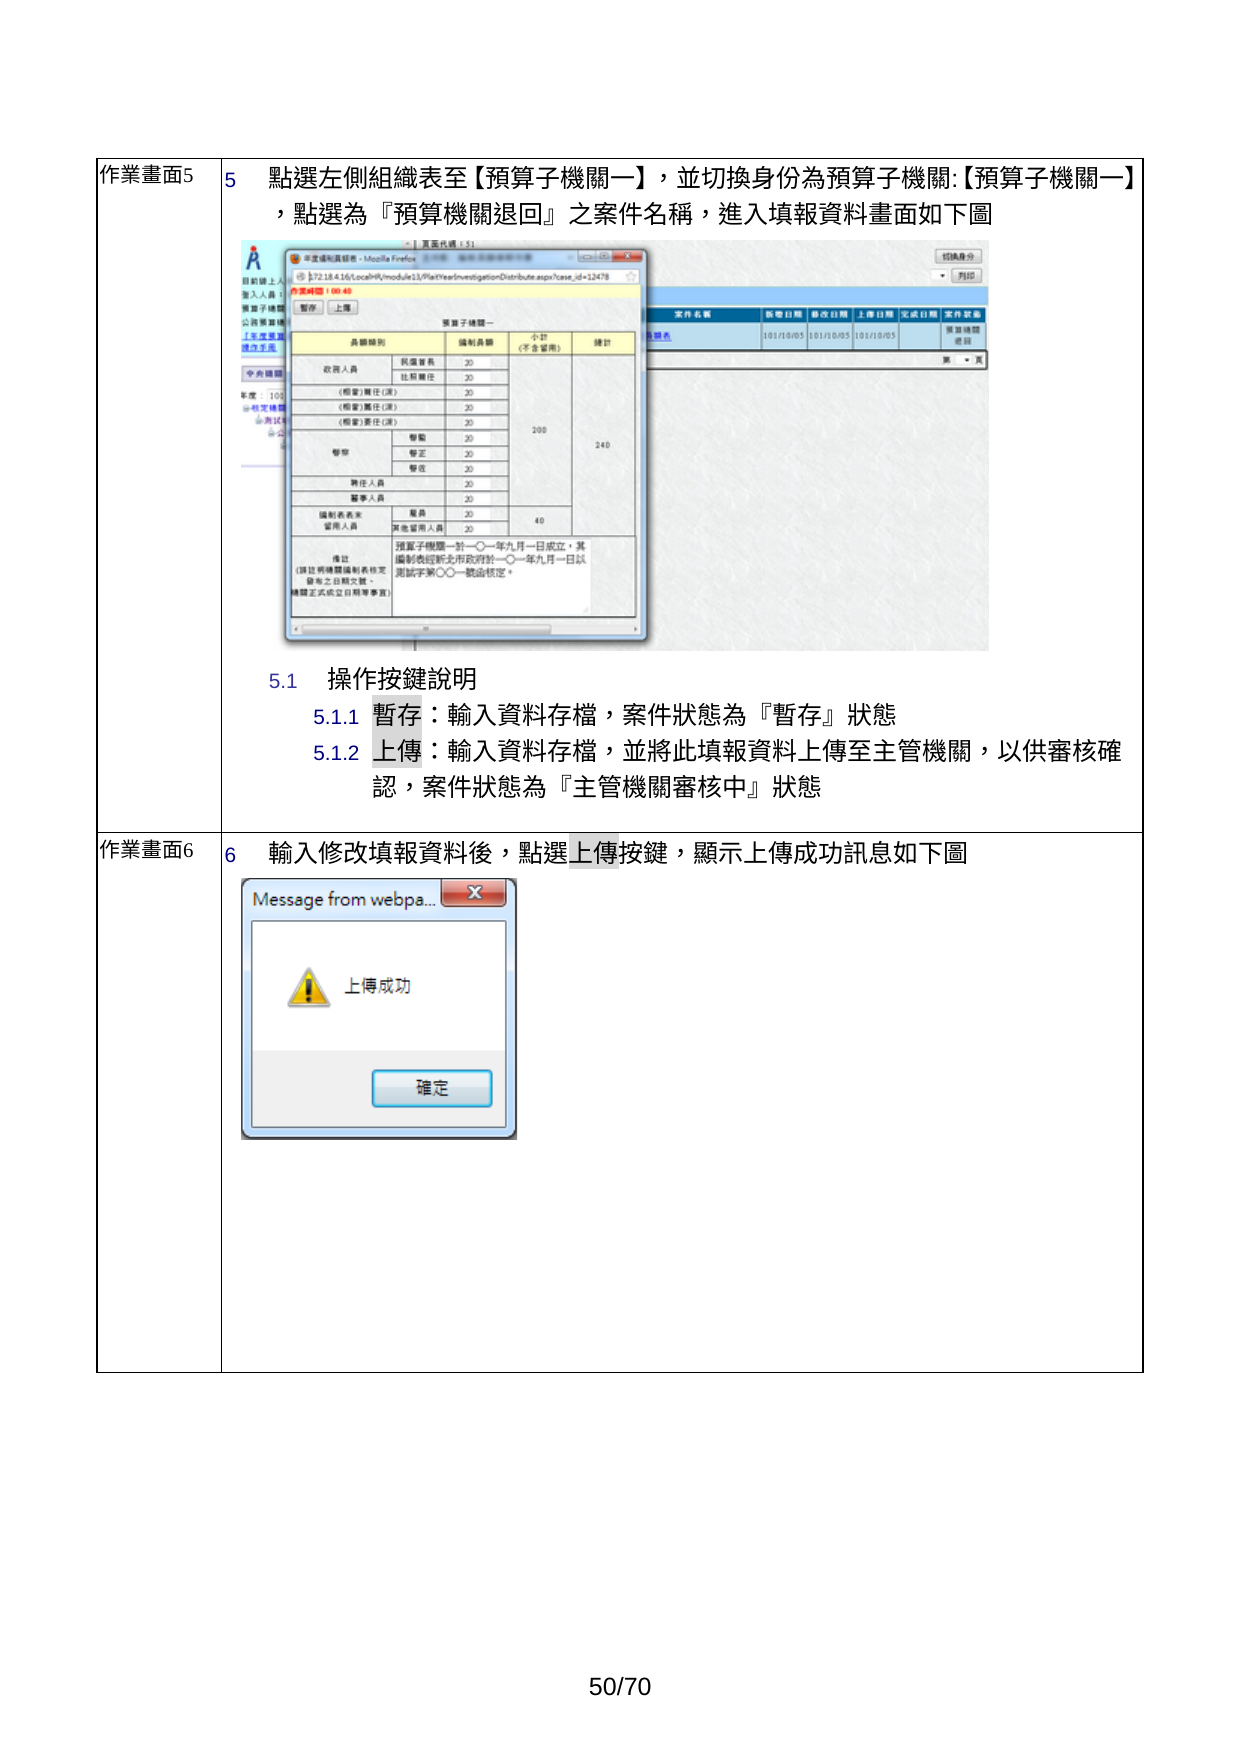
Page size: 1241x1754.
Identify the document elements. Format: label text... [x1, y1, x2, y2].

table_cell [98, 833, 221, 1372]
table_cell [98, 159, 221, 832]
table_cell 點選左側組織表至【預算子機關一】，並切換身份為預算子機關:【預算子機關一】 ，點選為『預算機關退回』之案件名稱，進入填報資料畫面如下圖 操作按鍵說明 暫存：輸入資料存檔，案件狀態為『暫存』狀態 上傳：輸入資料存檔，並將此填報資料上傳至主管機關，以供審核確認，案件狀態為『主管機關審核中』狀態 [222, 159, 1142, 832]
picture [241, 240, 989, 651]
table_cell 輸入修改填報資料後，點選上傳按鍵，顯示上傳成功訊息如下圖 [222, 833, 1142, 1372]
picture [241, 878, 518, 1140]
